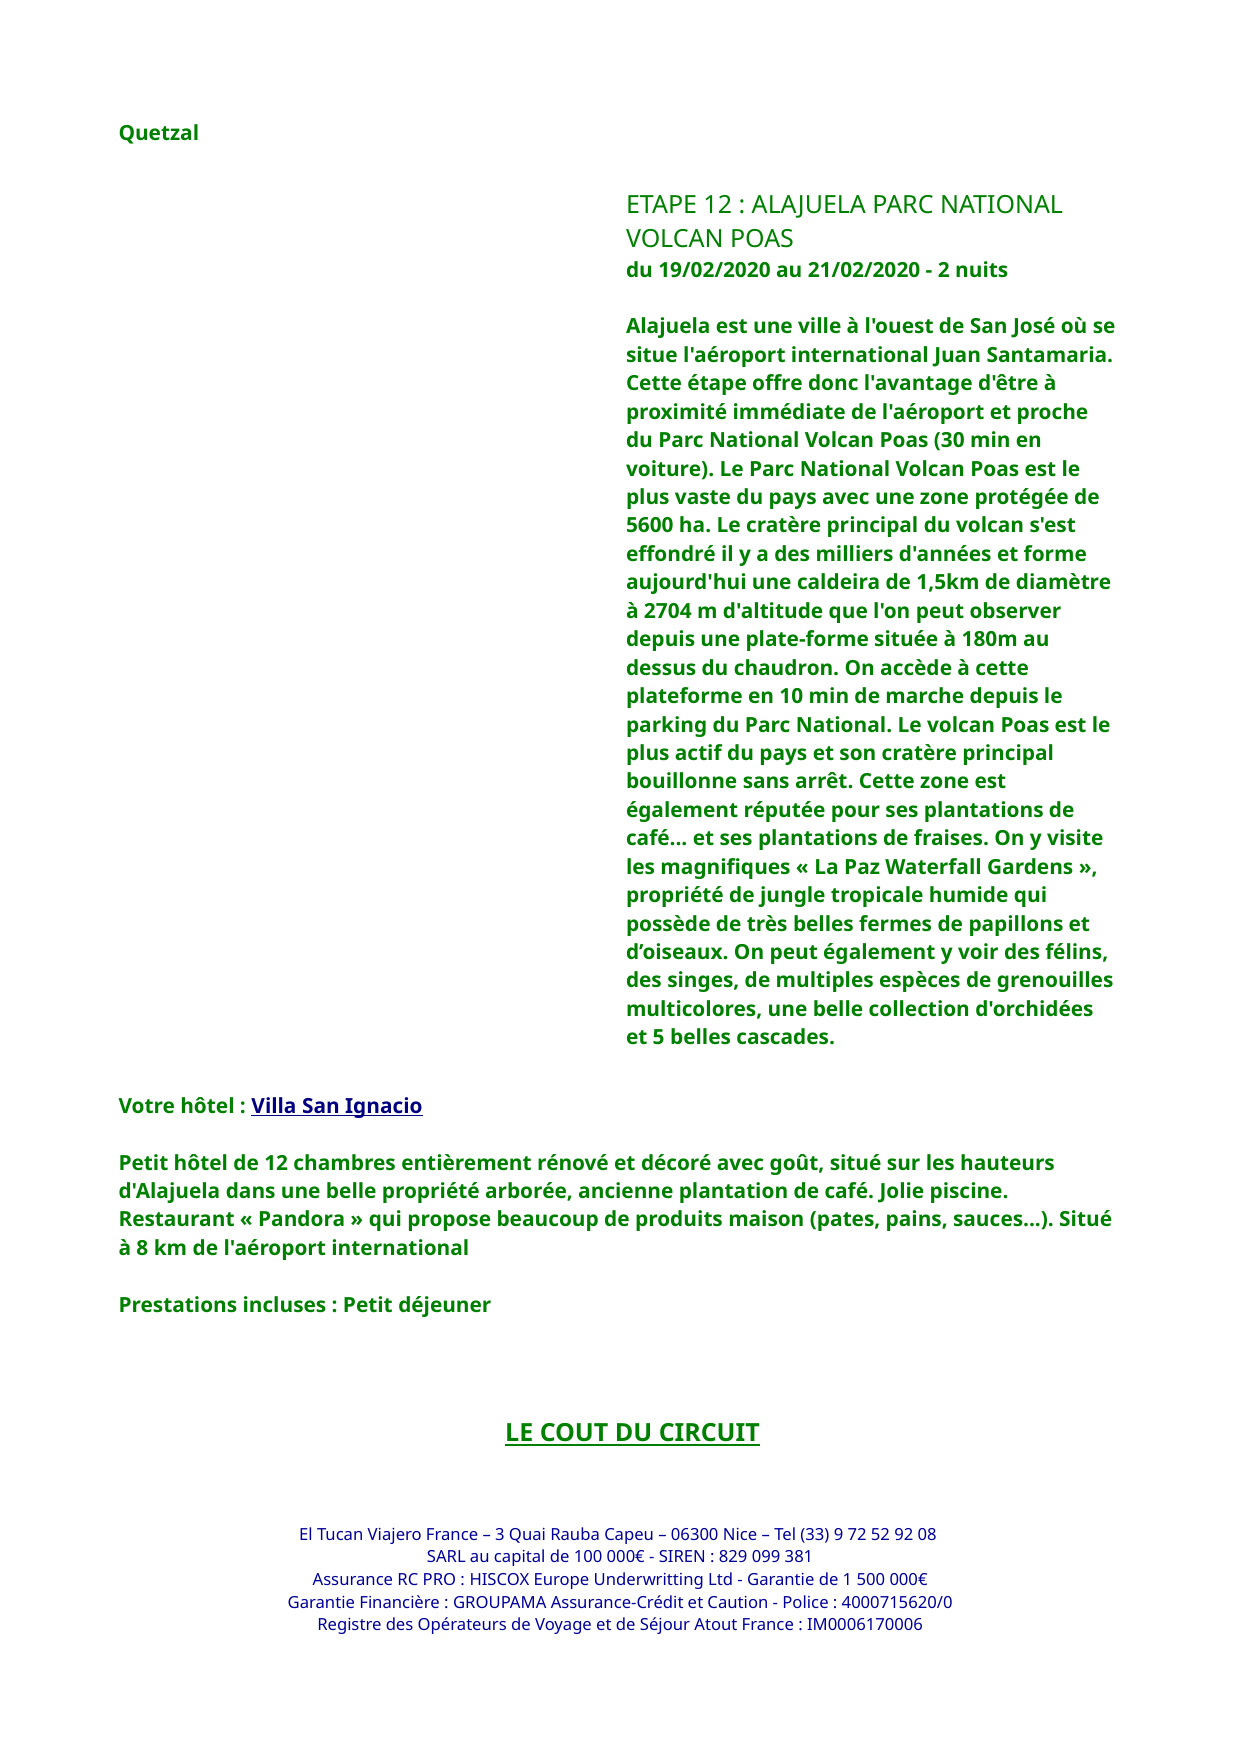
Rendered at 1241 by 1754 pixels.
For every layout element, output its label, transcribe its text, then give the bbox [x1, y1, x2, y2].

text Prestations incluses : Petit déjeuner [118, 1290, 1122, 1318]
text Votre hôtel : Villa San Ignacio [118, 1091, 1122, 1119]
table_header ETAPE 12 : ALAJUELA PARC NATIONAL VOLCAN POAS du 19/02/2020 au 21/02/2020 - 2 nuits Alajuela est une ville à l'ouest de San José où se situe l'aéroport international Juan Santamaria. Cette étape offre donc l'avantage d'être à proximité immédiate de l'aéroport et proche du Parc National Volcan Poas (30 min en voiture). Le Parc National Volcan Poas est le plus vaste du pays avec une zone protégée de 5600 ha. Le cratère principal du volcan s'est effondré il y a des milliers d'années et forme aujourd'hui une caldeira de 1,5km de diamètre à 2704 m d'altitude que l'on peut observer depuis une plate-forme située à 180m au dessus du chaudron. On accède à cette plateforme en 10 min de marche depuis le parking du Parc National. Le volcan Poas est le plus actif du pays et son cratère principal bouillonne sans arrêt. Cette zone est également réputée pour ses plantations de café... et ses plantations de fraises. On y visite les magnifiques « La Paz Waterfall Gardens », propriété de jungle tropicale humide qui possède de très belles fermes de papillons et d’oiseaux. On peut également y voir des félins, des singes, de multiples espèces de grenouilles multicolores, une belle collection d'orchidées et 5 belles cascades. [620, 181, 1122, 1057]
text LE COUT DU CIRCUIT [118, 1415, 1146, 1449]
text Petit hôtel de 12 chambres entièrement rénové et décoré avec goût, situé sur les hauteurs d'Alajuela dans une belle propriété arborée, ancienne plantation de café. Jolie piscine. Restaurant « Pandora » qui propose beaucoup de produits maison (pates, pains, sauces...). Situé à 8 km de l'aéroport international [118, 1148, 1122, 1261]
text Quetzal [118, 118, 1122, 147]
table_header [118, 181, 620, 1057]
